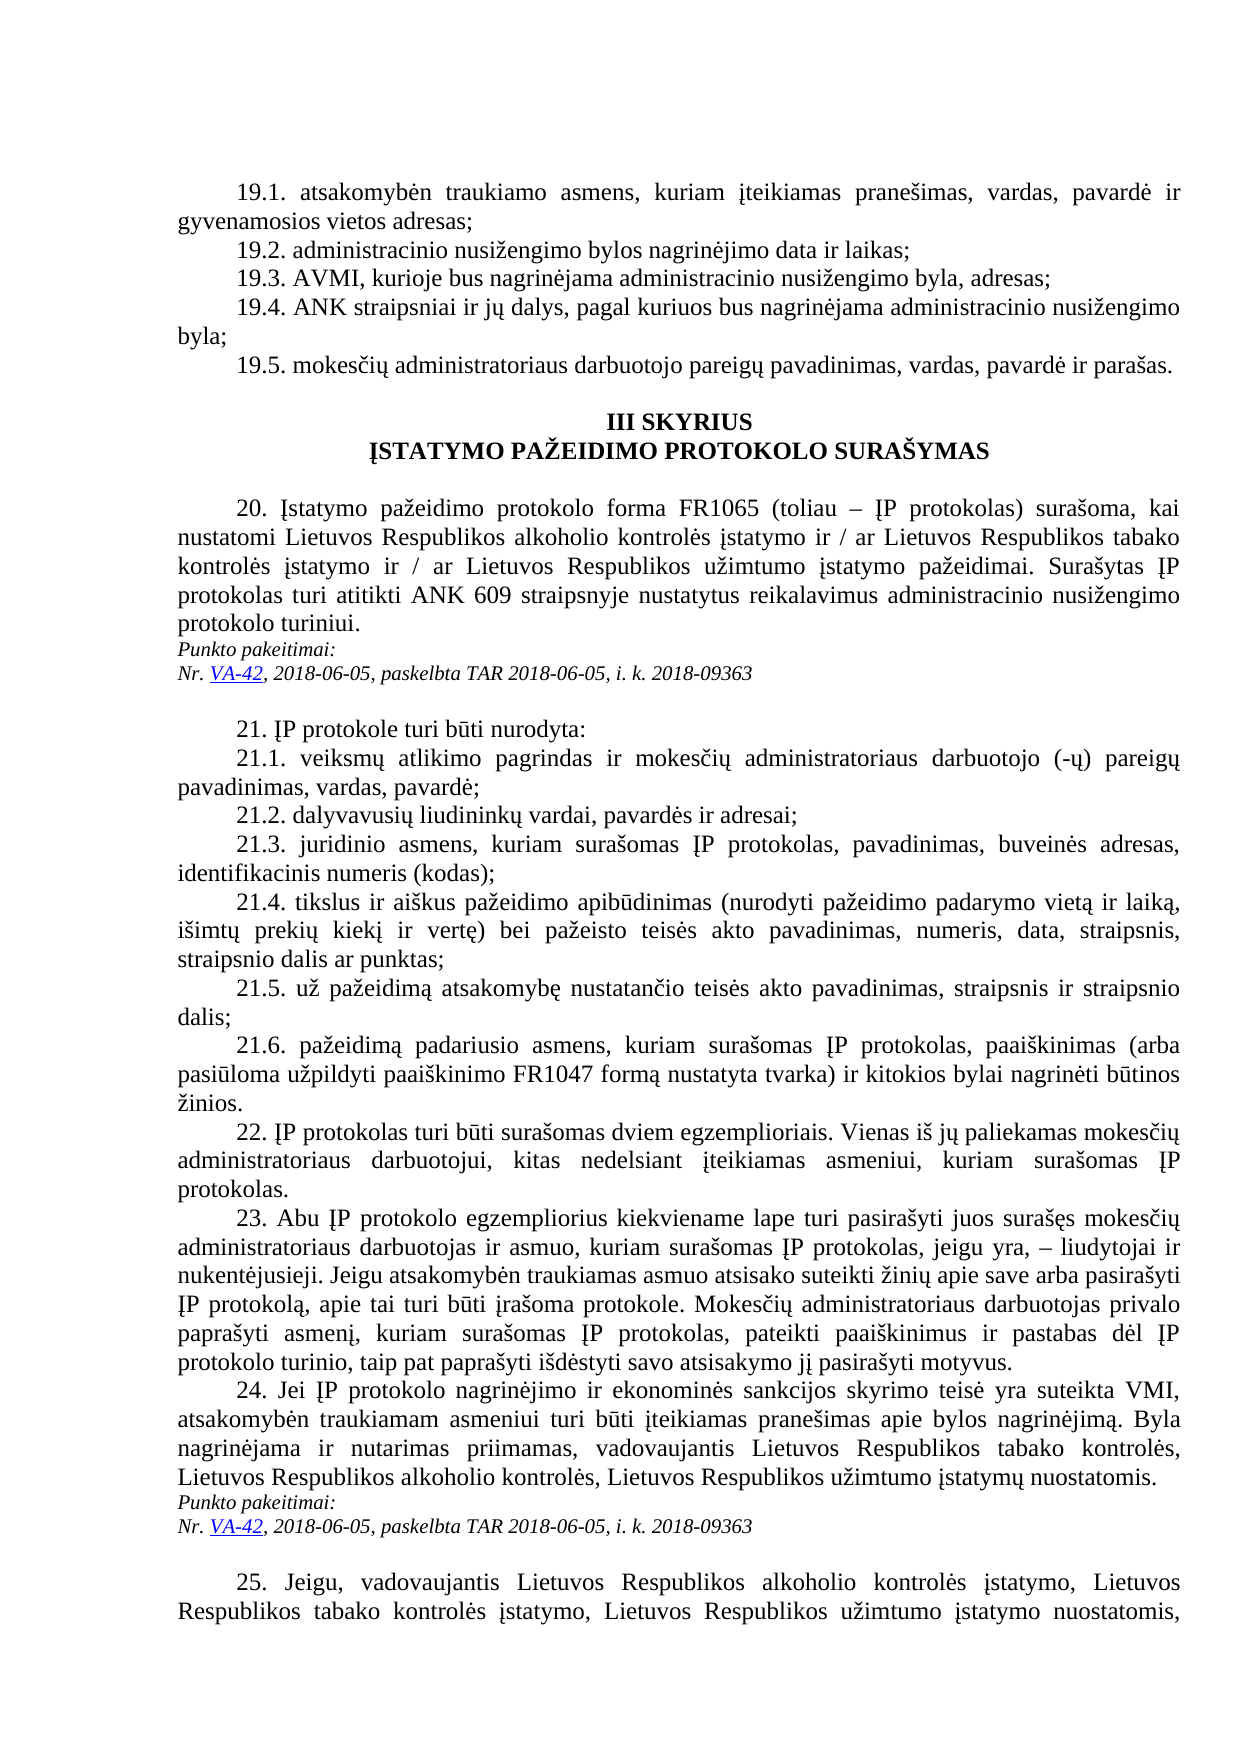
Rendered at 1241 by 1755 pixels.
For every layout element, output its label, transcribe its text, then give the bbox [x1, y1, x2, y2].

text Punkto pakeitimai: [177, 637, 1181, 661]
text 19.4. ANK straipsniai ir jų dalys, pagal kuriuos bus nagrinėjama administracinio nusižengimo byla; [177, 292, 1181, 350]
text 23. Abu ĮP protokolo egzempliorius kiekviename lape turi pasirašyti juos surašęs mokesčių administratoriaus darbuotojas ir asmuo, kuriam surašomas ĮP protokolas, jeigu yra, – liudytojai ir nukentėjusieji. Jeigu atsakomybėn traukiamas asmuo atsisako suteikti žinių apie save arba pasirašyti ĮP protokolą, apie tai turi būti įrašoma protokole. Mokesčių administratoriaus darbuotojas privalo paprašyti asmenį, kuriam surašomas ĮP protokolas, pateikti paaiškinimus ir pastabas dėl ĮP protokolo turinio, taip pat paprašyti išdėstyti savo atsisakymo jį pasirašyti motyvus. [177, 1203, 1181, 1375]
text 19.3. AVMI, kurioje bus nagrinėjama administracinio nusižengimo byla, adresas; [177, 263, 1181, 292]
text ĮSTATYMO PAŽEIDIMO PROTOKOLO SURAŠYMAS [177, 436, 1181, 465]
text 21.2. dalyvavusių liudininkų vardai, pavardės ir adresai; [177, 800, 1181, 829]
text 20. Įstatymo pažeidimo protokolo forma FR1065 (toliau – ĮP protokolas) surašoma, kai nustatomi Lietuvos Respublikos alkoholio kontrolės įstatymo ir / ar Lietuvos Respublikos tabako kontrolės įstatymo ir / ar Lietuvos Respublikos užimtumo įstatymo pažeidimai. Surašytas ĮP protokolas turi atitikti ANK 609 straipsnyje nustatytus reikalavimus administracinio nusižengimo protokolo turiniui. [177, 493, 1181, 637]
text Punkto pakeitimai: [177, 1490, 1181, 1514]
text 22. ĮP protokolas turi būti surašomas dviem egzemplioriais. Vienas iš jų paliekamas mokesčių administratoriaus darbuotojui, kitas nedelsiant įteikiamas asmeniui, kuriam surašomas ĮP protokolas. [177, 1117, 1181, 1203]
text 21.5. už pažeidimą atsakomybę nustatančio teisės akto pavadinimas, straipsnis ir straipsnio dalis; [177, 973, 1181, 1030]
text 24. Jei ĮP protokolo nagrinėjimo ir ekonominės sankcijos skyrimo teisė yra suteikta VMI, atsakomybėn traukiamam asmeniui turi būti įteikiamas pranešimas apie bylos nagrinėjimą. Byla nagrinėjama ir nutarimas priimamas, vadovaujantis Lietuvos Respublikos tabako kontrolės, Lietuvos Respublikos alkoholio kontrolės, Lietuvos Respublikos užimtumo įstatymų nuostatomis. [177, 1375, 1181, 1490]
text 21.4. tikslus ir aiškus pažeidimo apibūdinimas (nurodyti pažeidimo padarymo vietą ir laiką, išimtų prekių kiekį ir vertę) bei pažeisto teisės akto pavadinimas, numeris, data, straipsnis, straipsnio dalis ar punktas; [177, 887, 1181, 973]
text Nr. VA-42, 2018-06-05, paskelbta TAR 2018-06-05, i. k. 2018-09363 [177, 661, 1181, 685]
text 19.2. administracinio nusižengimo bylos nagrinėjimo data ir laikas; [177, 235, 1181, 263]
text Nr. VA-42, 2018-06-05, paskelbta TAR 2018-06-05, i. k. 2018-09363 [177, 1514, 1181, 1538]
text 25. Jeigu, vadovaujantis Lietuvos Respublikos alkoholio kontrolės įstatymo, Lietuvos Respublikos tabako kontrolės įstatymo, Lietuvos Respublikos užimtumo įstatymo nuostatomis, [177, 1567, 1181, 1625]
text 19.1. atsakomybėn traukiamo asmens, kuriam įteikiamas pranešimas, vardas, pavardė ir gyvenamosios vietos adresas; [177, 177, 1181, 235]
text 21.1. veiksmų atlikimo pagrindas ir mokesčių administratoriaus darbuotojo (-ų) pareigų pavadinimas, vardas, pavardė; [177, 743, 1181, 800]
text III SKYRIUS [177, 407, 1181, 436]
text 19.5. mokesčių administratoriaus darbuotojo pareigų pavadinimas, vardas, pavardė ir parašas. [177, 350, 1181, 378]
text 21.6. pažeidimą padariusio asmens, kuriam surašomas ĮP protokolas, paaiškinimas (arba pasiūloma užpildyti paaiškinimo FR1047 formą nustatyta tvarka) ir kitokios bylai nagrinėti būtinos žinios. [177, 1030, 1181, 1117]
text 21. ĮP protokole turi būti nurodyta: [177, 714, 1181, 743]
text 21.3. juridinio asmens, kuriam surašomas ĮP protokolas, pavadinimas, buveinės adresas, identifikacinis numeris (kodas); [177, 829, 1181, 887]
